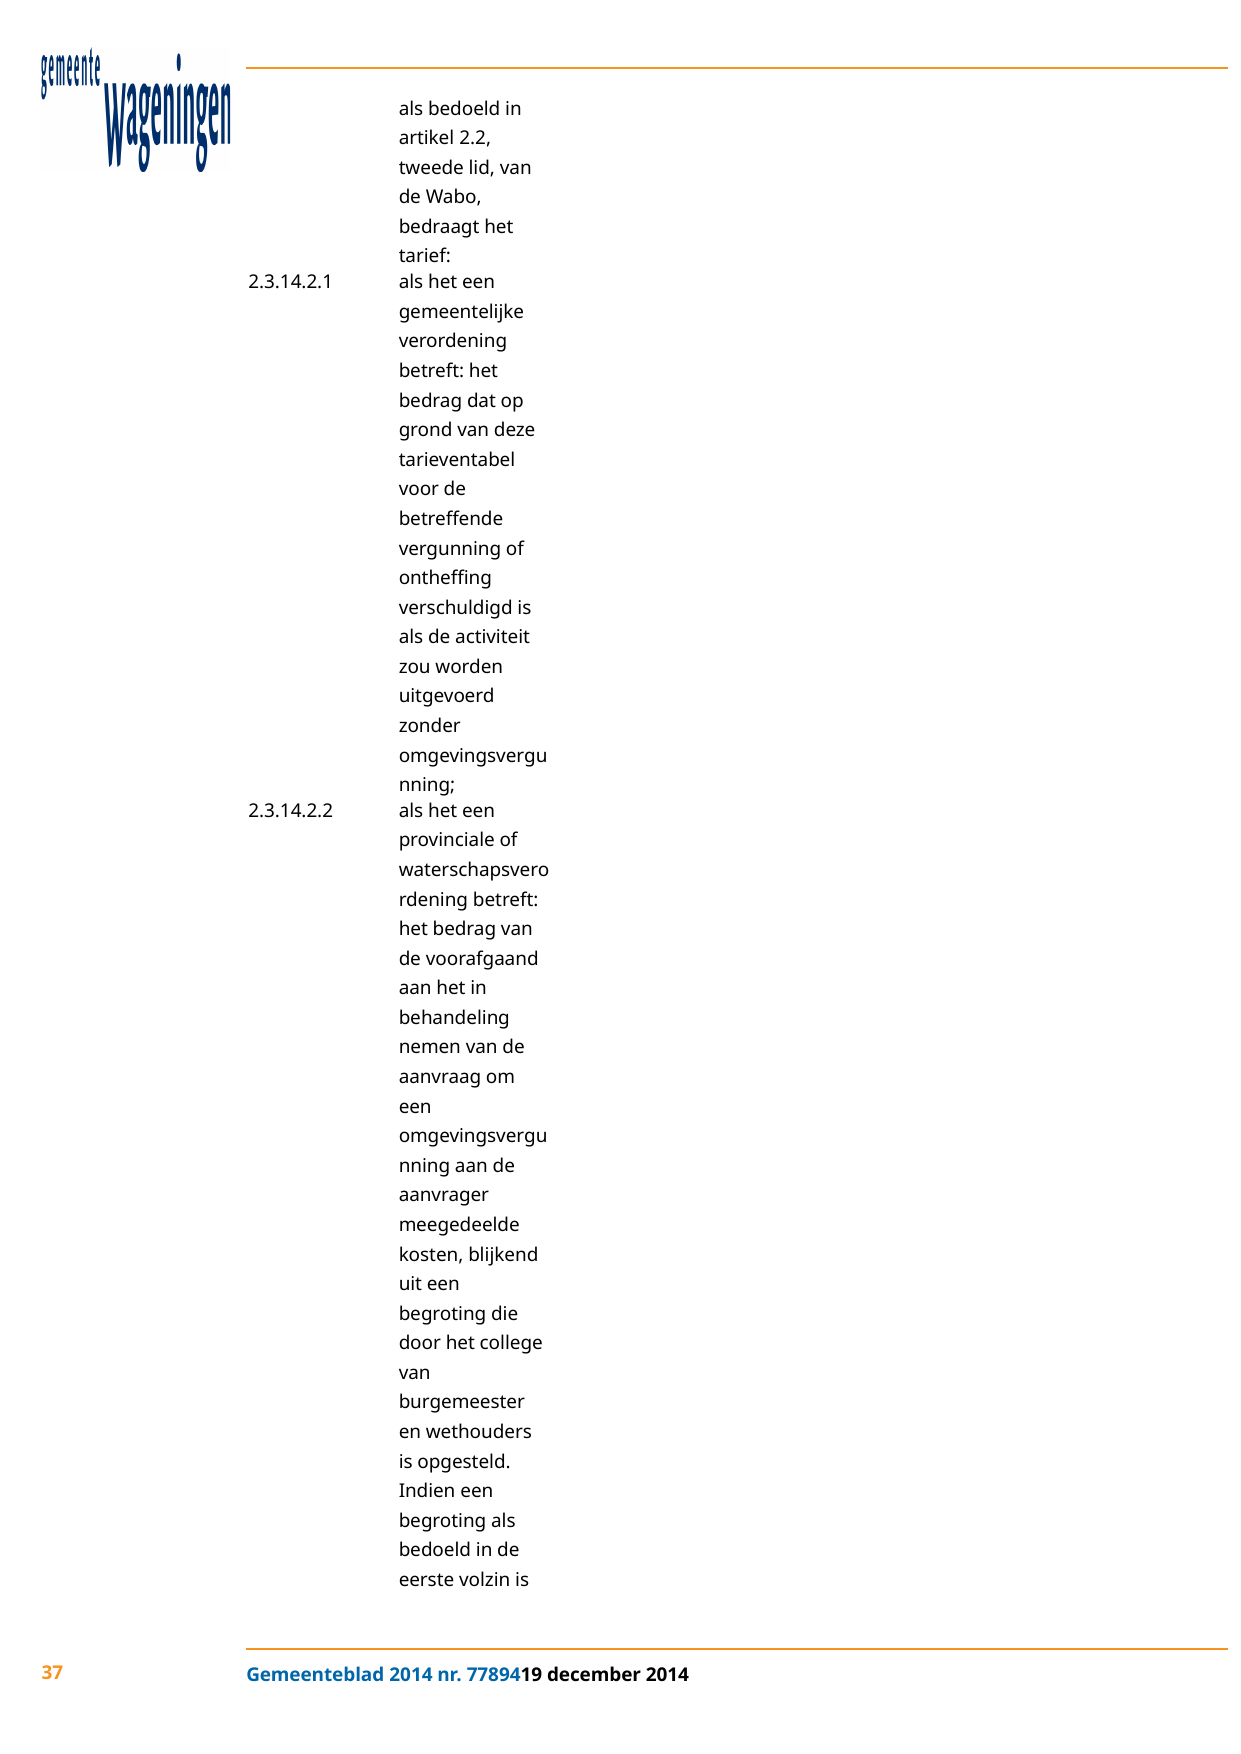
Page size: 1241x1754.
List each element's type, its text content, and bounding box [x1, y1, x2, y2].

table_cell als het een gemeentelijke verordening betreft: het bedrag dat op grond van deze tarieventabel voor de betreffende vergunning of ontheffing verschuldigd is als de activiteit zou worden uitgevoerd zonder omgevingsvergunning; [399, 269, 549, 797]
picture [41, 47, 231, 172]
table_cell [549, 269, 700, 797]
table_cell 2.3.14.2.1 [248, 269, 398, 797]
table_cell als het een provinciale of waterschapsverordening betreft: het bedrag van de voorafgaand aan het in behandeling nemen van de aanvraag om een omgevingsvergunning aan de aanvrager meegedeelde kosten, blijkend uit een begroting die door het college van burgemeester en wethouders is opgesteld. Indien een begroting als bedoeld in de eerste volzin is [399, 797, 549, 1592]
table_cell [549, 95, 700, 268]
table_cell [549, 797, 700, 1592]
table_cell [248, 95, 398, 268]
table_cell 2.3.14.2.2 [248, 797, 398, 1592]
table_cell als bedoeld in artikel 2.2, tweede lid, van de Wabo, bedraagt het tarief: [399, 95, 549, 268]
